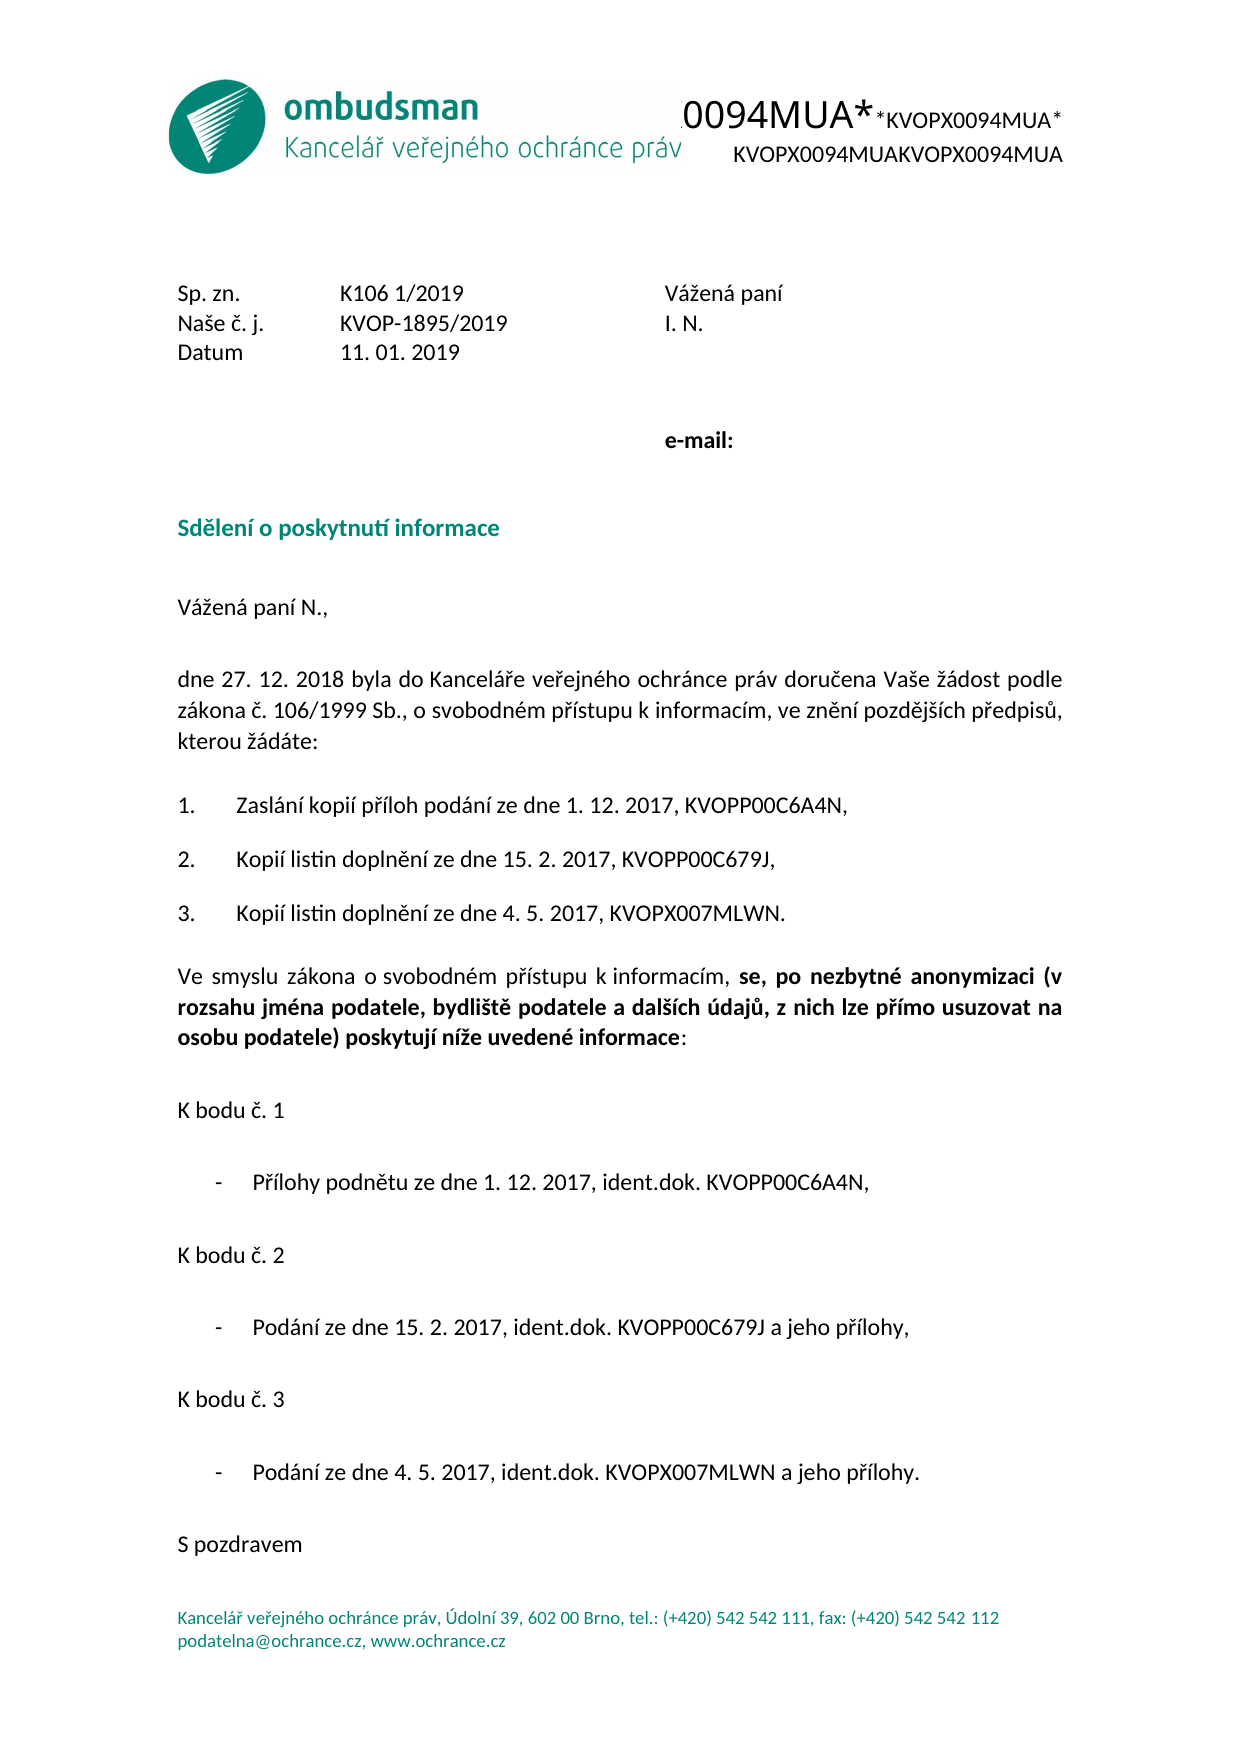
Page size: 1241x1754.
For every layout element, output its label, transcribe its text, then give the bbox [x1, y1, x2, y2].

list Přílohy podnětu ze dne 1. 12. 2017, ident.dok. KVOPP00C6A4N, [215, 1167, 1063, 1197]
table_header Sp. zn. Naše č. j. Datum [177, 220, 340, 513]
table_header K106 1/2019 KVOP-1895/2019 11. 01. 2019 [340, 220, 664, 513]
text Vážená paní N., [177, 592, 1063, 621]
subtitle Sdělení o poskytnutí informace [177, 513, 1063, 543]
text S pozdravem [177, 1529, 1063, 1558]
list Kopií listin doplnění ze dne 4. 5. 2017, KVOPX007MLWN. [177, 898, 1063, 928]
list Kopií listin doplnění ze dne 15. 2. 2017, KVOPP00C679J, [177, 844, 1063, 873]
text K bodu č. 3 [177, 1384, 1063, 1414]
text K bodu č. 1 [177, 1095, 1063, 1124]
text Ve smyslu zákona o svobodném přístupu k informacím, se, po nezbytné anonymizaci (v rozsahu jména podatele, bydliště podatele a dalších údajů, z nich lze přímo usuzovat na osobu podatele) poskytují níže uvedené informace: [177, 961, 1063, 1052]
list Podání ze dne 15. 2. 2017, ident.dok. KVOPP00C679J a jeho přílohy, [215, 1312, 1063, 1341]
list Zaslání kopií příloh podání ze dne 1. 12. 2017, KVOPP00C6A4N, [177, 790, 1063, 819]
text K bodu č. 2 [177, 1240, 1063, 1269]
text dne 27. 12. 2018 byla do Kanceláře veřejného ochránce práv doručena Vaše žádost podle zákona č. 106/1999 Sb., o svobodném přístupu k informacím, ve znění pozdějších předpisů, kterou žádáte: [177, 664, 1063, 755]
list Podání ze dne 4. 5. 2017, ident.dok. KVOPX007MLWN a jeho přílohy. [215, 1457, 1063, 1486]
table_header Vážená paní I. N. e-mail: [665, 220, 1085, 513]
